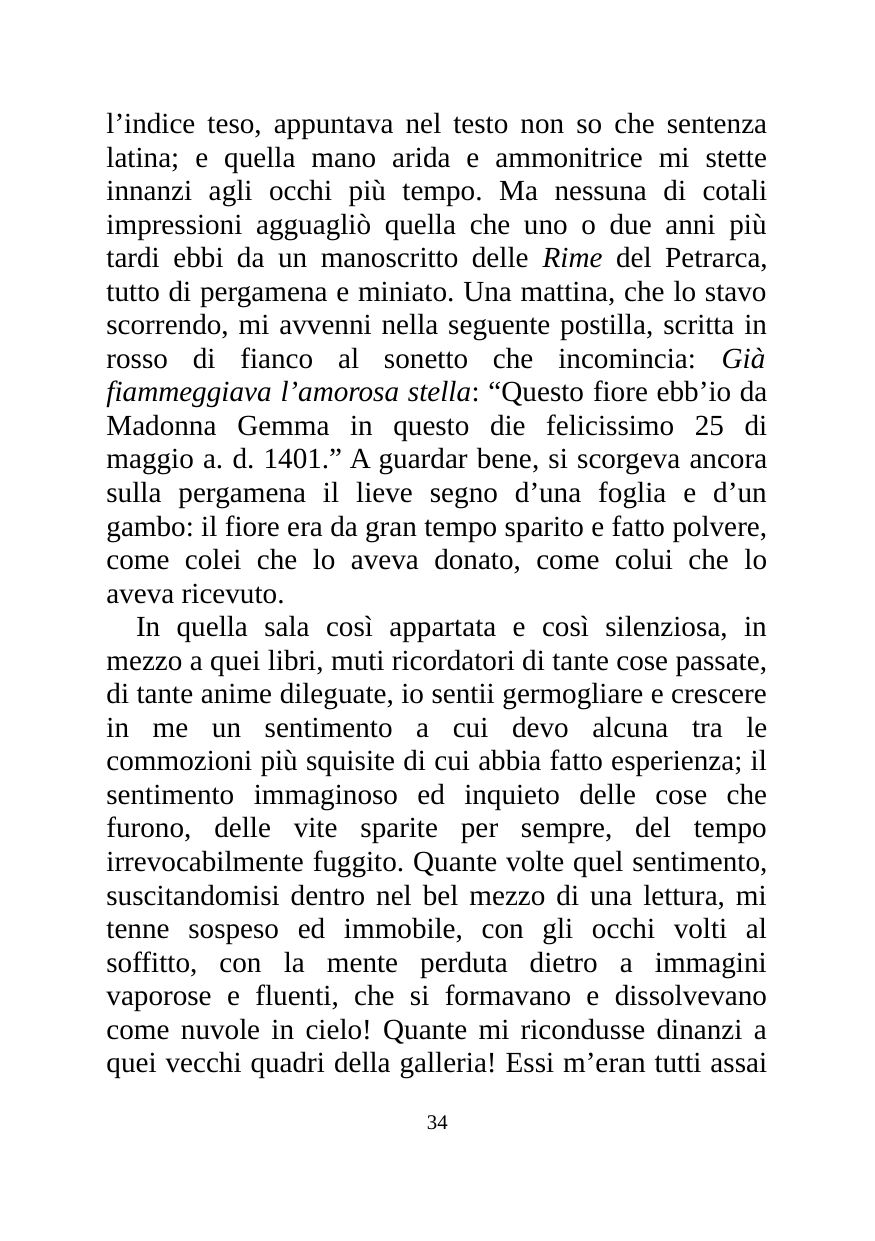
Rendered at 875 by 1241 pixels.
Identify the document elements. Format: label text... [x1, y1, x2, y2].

text l’indice teso, appuntava nel testo non so che sentenza latina; e quella mano arida e ammonitrice mi stette innanzi agli occhi più tempo. Ma nessuna di cotali impressioni agguagliò quella che uno o due anni più tardi ebbi da un manoscritto delle Rime del Petrarca, tutto di pergamena e miniato. Una mattina, che lo stavo scorrendo, mi avvenni nella seguente postilla, scritta in rosso di fianco al sonetto che incomincia: Già fiammeggiava l’amorosa stella: “Questo fiore ebb’io da Madonna Gemma in questo die felicissimo 25 di maggio a. d. 1401.” A guardar bene, si scorgeva ancora sulla pergamena il lieve segno d’una foglia e d’un gambo: il fiore era da gran tempo sparito e fatto polvere, come colei che lo aveva donato, come colui che lo aveva ricevuto. [106, 106, 768, 609]
text In quella sala così appartata e così silenziosa, in mezzo a quei libri, muti ricordatori di tante cose passate, di tante anime dileguate, io sentii germogliare e crescere in me un sentimento a cui devo alcuna tra le commozioni più squisite di cui abbia fatto esperienza; il sentimento immaginoso ed inquieto delle cose che furono, delle vite sparite per sempre, del tempo irrevocabilmente fuggito. Quante volte quel sentimento, suscitandomisi dentro nel bel mezzo di una lettura, mi tenne sospeso ed immobile, con gli occhi volti al soffitto, con la mente perduta dietro a immagini vaporose e fluenti, che si formavano e dissolvevano come nuvole in cielo! Quante mi ricondusse dinanzi a quei vecchi quadri della galleria! Essi m’eran tutti assai [106, 609, 768, 1079]
